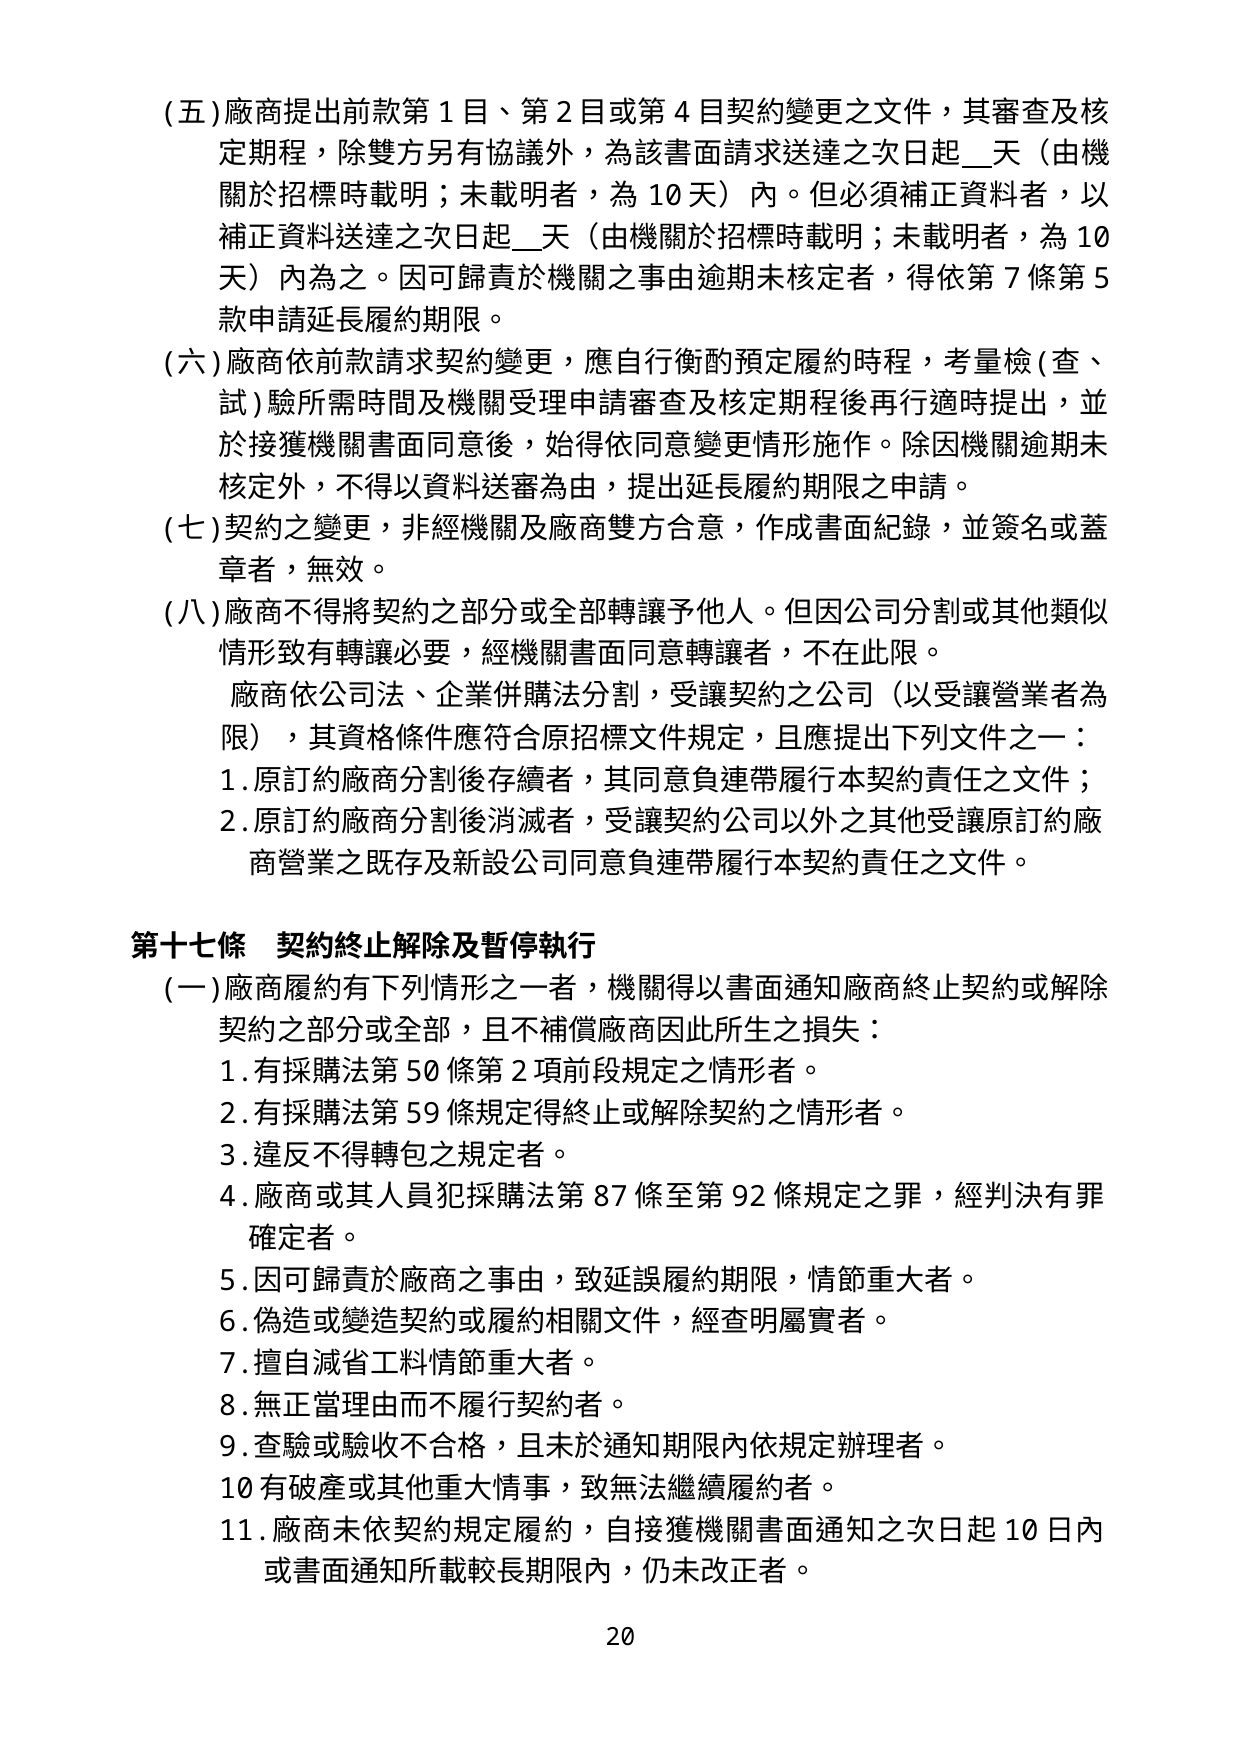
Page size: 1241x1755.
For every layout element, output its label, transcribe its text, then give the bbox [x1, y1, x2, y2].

text 5.因可歸責於廠商之事由，致延誤履約期限，情節重大者。 [218, 1257, 1104, 1298]
text 1.有採購法第50條第2項前段規定之情形者。 [218, 1048, 1104, 1090]
text 2.有採購法第59條規定得終止或解除契約之情形者。 [218, 1090, 1104, 1132]
text 3.違反不得轉包之規定者。 [218, 1132, 1104, 1173]
text (八)廠商不得將契約之部分或全部轉讓予他人。但因公司分割或其他類似情形致有轉讓必要，經機關書面同意轉讓者，不在此限。 [159, 589, 1110, 672]
text (六)廠商依前款請求契約變更，應自行衡酌預定履約時程，考量檢(查、試)驗所需時間及機關受理申請審查及核定期程後再行適時提出，並於接獲機關書面同意後，始得依同意變更情形施作。除因機關逾期未核定外，不得以資料送審為由，提出延長履約期限之申請。 [159, 339, 1110, 505]
text 2.原訂約廠商分割後消滅者，受讓契約公司以外之其他受讓原訂約廠商營業之既存及新設公司同意負連帶履行本契約責任之文件。 [218, 798, 1104, 882]
text (五)廠商提出前款第1目、第2目或第4目契約變更之文件，其審查及核定期程，除雙方另有協議外，為該書面請求送達之次日起 天（由機關於招標時載明；未載明者，為10天）內。但必須補正資料者，以補正資料送達之次日起 天（由機關於招標時載明；未載明者，為10天）內為之。因可歸責於機關之事由逾期未核定者，得依第7條第5款申請延長履約期限。 [159, 89, 1110, 339]
text 廠商依公司法、企業併購法分割，受讓契約之公司（以受讓營業者為限），其資格條件應符合原招標文件規定，且應提出下列文件之一： [159, 672, 1110, 757]
text 11.廠商未依契約規定履約，自接獲機關書面通知之次日起10日內或書面通知所載較長期限內，仍未改正者。 [218, 1507, 1104, 1590]
text 1.原訂約廠商分割後存續者，其同意負連帶履行本契約責任之文件； [218, 757, 1104, 798]
text 4.廠商或其人員犯採購法第87條至第92條規定之罪，經判決有罪確定者。 [218, 1173, 1104, 1257]
text 10有破產或其他重大情事，致無法繼續履約者。 [218, 1465, 1104, 1507]
text 第十七條 契約終止解除及暫停執行 [130, 923, 1110, 965]
text (七)契約之變更，非經機關及廠商雙方合意，作成書面紀錄，並簽名或蓋章者，無效。 [159, 505, 1110, 589]
text 8.無正當理由而不履行契約者。 [218, 1382, 1104, 1423]
text 6.偽造或變造契約或履約相關文件，經查明屬實者。 [218, 1298, 1104, 1340]
text 7.擅自減省工料情節重大者。 [218, 1340, 1104, 1382]
text 9.查驗或驗收不合格，且未於通知期限內依規定辦理者。 [218, 1423, 1104, 1465]
text (一)廠商履約有下列情形之一者，機關得以書面通知廠商終止契約或解除契約之部分或全部，且不補償廠商因此所生之損失： [159, 965, 1110, 1048]
